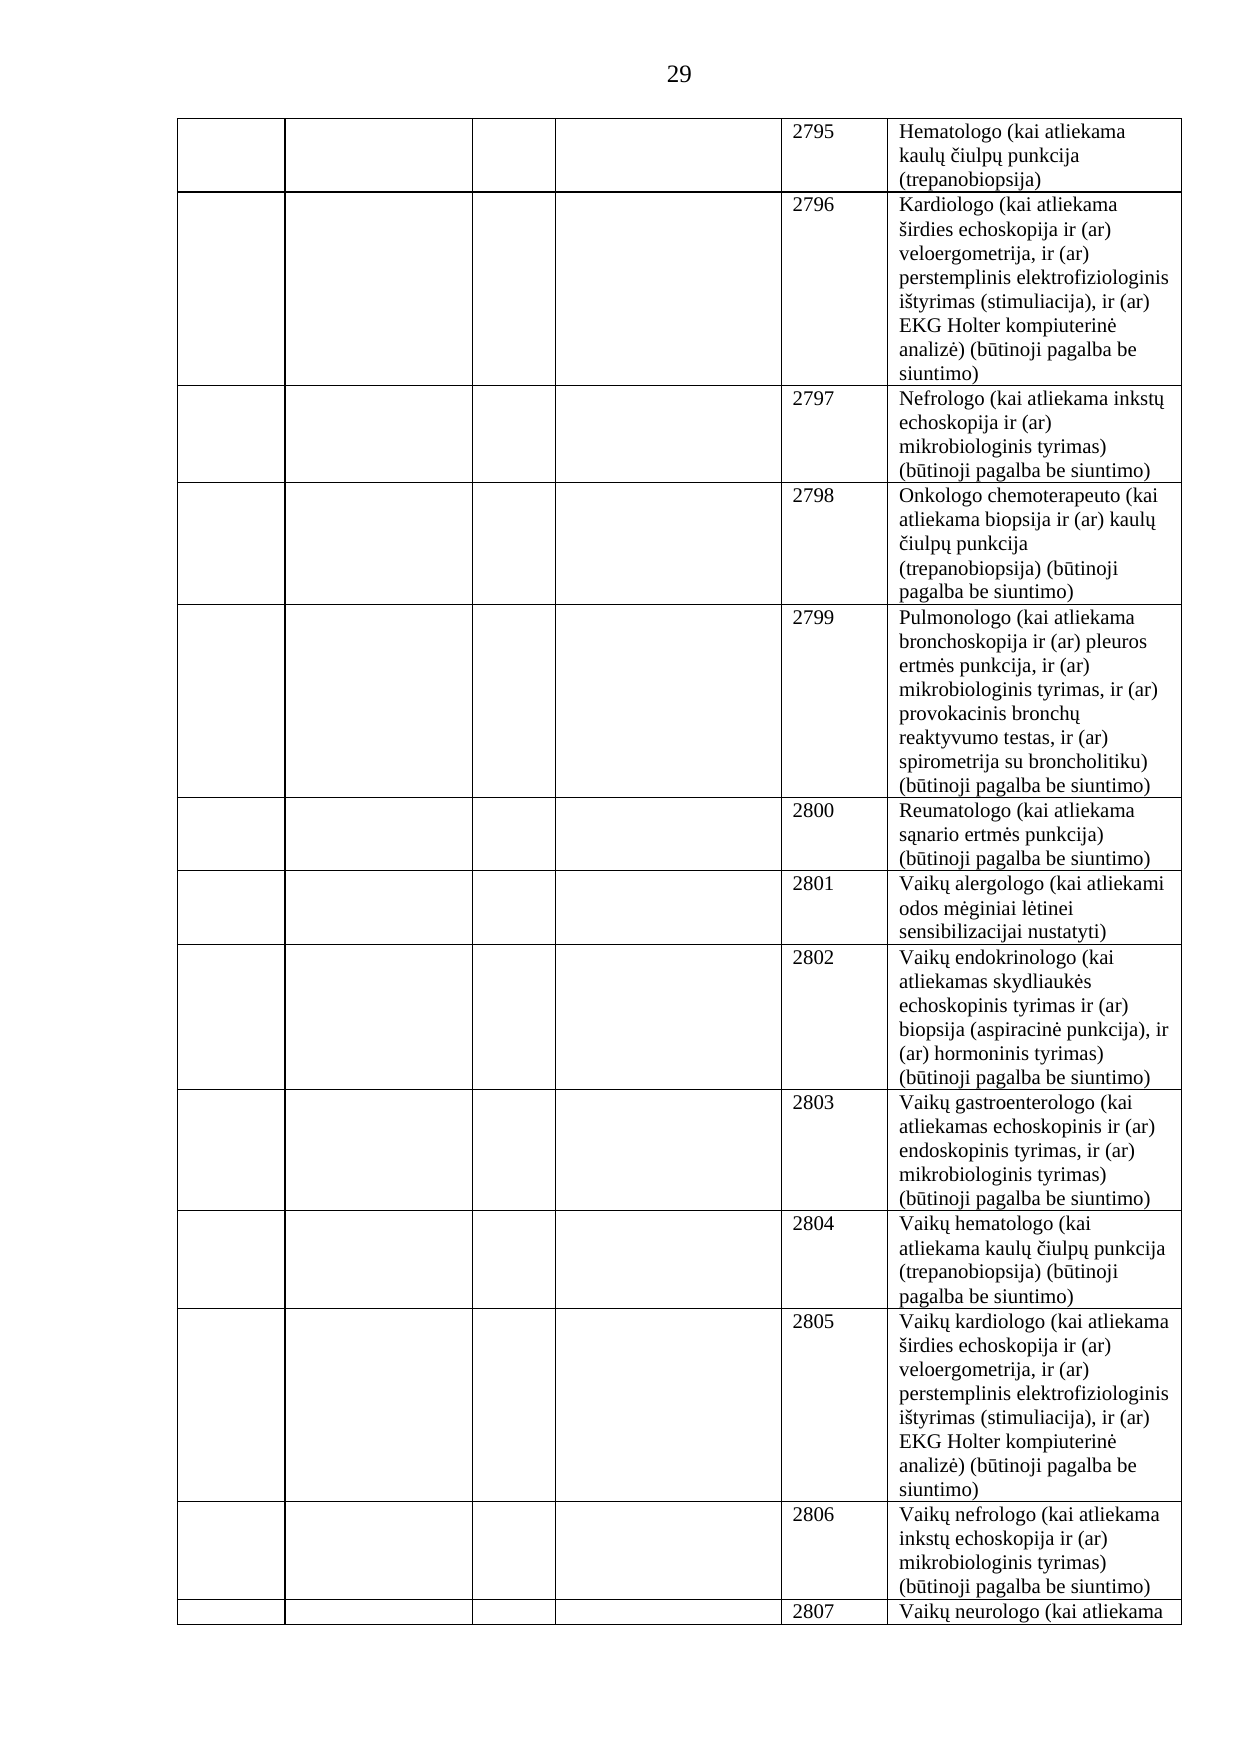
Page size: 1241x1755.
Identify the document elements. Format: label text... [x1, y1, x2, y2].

table_cell [556, 193, 781, 385]
table_cell [473, 193, 555, 385]
table_cell [473, 798, 555, 870]
table_cell [556, 945, 781, 1089]
table_cell [286, 483, 472, 603]
table_cell [556, 1600, 781, 1623]
table_cell Vaikų endokrinologo (kai atliekamas skydliaukės echoskopinis tyrimas ir (ar) biopsija (aspiracinė punkcija), ir (ar) hormoninis tyrimas) (būtinoji pagalba be siuntimo) [888, 945, 1181, 1089]
table_cell [178, 871, 284, 943]
table_cell [178, 483, 284, 603]
table_cell Vaikų neurologo (kai atliekama [888, 1600, 1181, 1623]
table_cell [556, 119, 781, 191]
table_cell [286, 1309, 472, 1501]
table_cell [473, 1309, 555, 1501]
table_cell 2796 [782, 193, 887, 385]
table_cell [473, 605, 555, 797]
table_cell [556, 798, 781, 870]
table_cell [286, 1090, 472, 1210]
table_cell Vaikų gastroenterologo (kai atliekamas echoskopinis ir (ar) endoskopinis tyrimas, ir (ar) mikrobiologinis tyrimas) (būtinoji pagalba be siuntimo) [888, 1090, 1181, 1210]
table_cell [556, 1502, 781, 1598]
table_cell [556, 1309, 781, 1501]
table_cell [286, 605, 472, 797]
table_cell [178, 945, 284, 1089]
table_cell [473, 871, 555, 943]
table_cell [473, 945, 555, 1089]
table_cell [286, 1211, 472, 1308]
table_cell [178, 1090, 284, 1210]
table_cell [178, 193, 284, 385]
table_cell [473, 119, 555, 191]
table_cell 2800 [782, 798, 887, 870]
table_cell [178, 1309, 284, 1501]
table_cell 2804 [782, 1211, 887, 1308]
table_cell [473, 483, 555, 603]
table_cell [556, 386, 781, 482]
table_cell Vaikų nefrologo (kai atliekama inkstų echoskopija ir (ar) mikrobiologinis tyrimas) (būtinoji pagalba be siuntimo) [888, 1502, 1181, 1598]
table_cell [473, 1090, 555, 1210]
table_cell [556, 871, 781, 943]
table_cell [286, 945, 472, 1089]
table_cell [286, 1502, 472, 1598]
table_cell Pulmonologo (kai atliekama bronchoskopija ir (ar) pleuros ertmės punkcija, ir (ar) mikrobiologinis tyrimas, ir (ar) provokacinis bronchų reaktyvumo testas, ir (ar) spirometrija su broncholitiku) (būtinoji pagalba be siuntimo) [888, 605, 1181, 797]
table_cell Hematologo (kai atliekama kaulų čiulpų punkcija (trepanobiopsija) [888, 119, 1181, 191]
table_cell [286, 871, 472, 943]
table_cell 2806 [782, 1502, 887, 1598]
table_cell 2801 [782, 871, 887, 943]
table_cell [286, 193, 472, 385]
table_cell [178, 119, 284, 191]
table_cell [286, 119, 472, 191]
table_cell [286, 798, 472, 870]
table_cell [178, 1502, 284, 1598]
table_cell 2797 [782, 386, 887, 482]
table_cell 2795 [782, 119, 887, 191]
table_cell [556, 483, 781, 603]
table_cell 2805 [782, 1309, 887, 1501]
table_cell [473, 1211, 555, 1308]
table_cell 2799 [782, 605, 887, 797]
table_cell [286, 1600, 472, 1623]
table_cell [178, 386, 284, 482]
table_cell Vaikų kardiologo (kai atliekama širdies echoskopija ir (ar) veloergometrija, ir (ar) perstemplinis elektrofiziologinis ištyrimas (stimuliacija), ir (ar) EKG Holter kompiuterinė analizė) (būtinoji pagalba be siuntimo) [888, 1309, 1181, 1501]
table_cell Reumatologo (kai atliekama sąnario ertmės punkcija) (būtinoji pagalba be siuntimo) [888, 798, 1181, 870]
table_cell 2802 [782, 945, 887, 1089]
table_cell 2798 [782, 483, 887, 603]
table_cell [178, 1600, 284, 1623]
table_cell [178, 605, 284, 797]
table_cell Vaikų hematologo (kai atliekama kaulų čiulpų punkcija (trepanobiopsija) (būtinoji pagalba be siuntimo) [888, 1211, 1181, 1308]
table_cell [473, 1502, 555, 1598]
table_cell [286, 386, 472, 482]
table_cell [556, 1090, 781, 1210]
table_cell [473, 386, 555, 482]
table_cell Vaikų alergologo (kai atliekami odos mėginiai lėtinei sensibilizacijai nustatyti) [888, 871, 1181, 943]
table_cell 2807 [782, 1600, 887, 1623]
table_cell Kardiologo (kai atliekama širdies echoskopija ir (ar) veloergometrija, ir (ar) perstemplinis elektrofiziologinis ištyrimas (stimuliacija), ir (ar) EKG Holter kompiuterinė analizė) (būtinoji pagalba be siuntimo) [888, 193, 1181, 385]
table_cell [178, 798, 284, 870]
table_cell [556, 1211, 781, 1308]
table_cell Nefrologo (kai atliekama inkstų echoskopija ir (ar) mikrobiologinis tyrimas) (būtinoji pagalba be siuntimo) [888, 386, 1181, 482]
table_cell Onkologo chemoterapeuto (kai atliekama biopsija ir (ar) kaulų čiulpų punkcija (trepanobiopsija) (būtinoji pagalba be siuntimo) [888, 483, 1181, 603]
table_cell [178, 1211, 284, 1308]
table_cell 2803 [782, 1090, 887, 1210]
table_cell [473, 1600, 555, 1623]
table_cell [556, 605, 781, 797]
